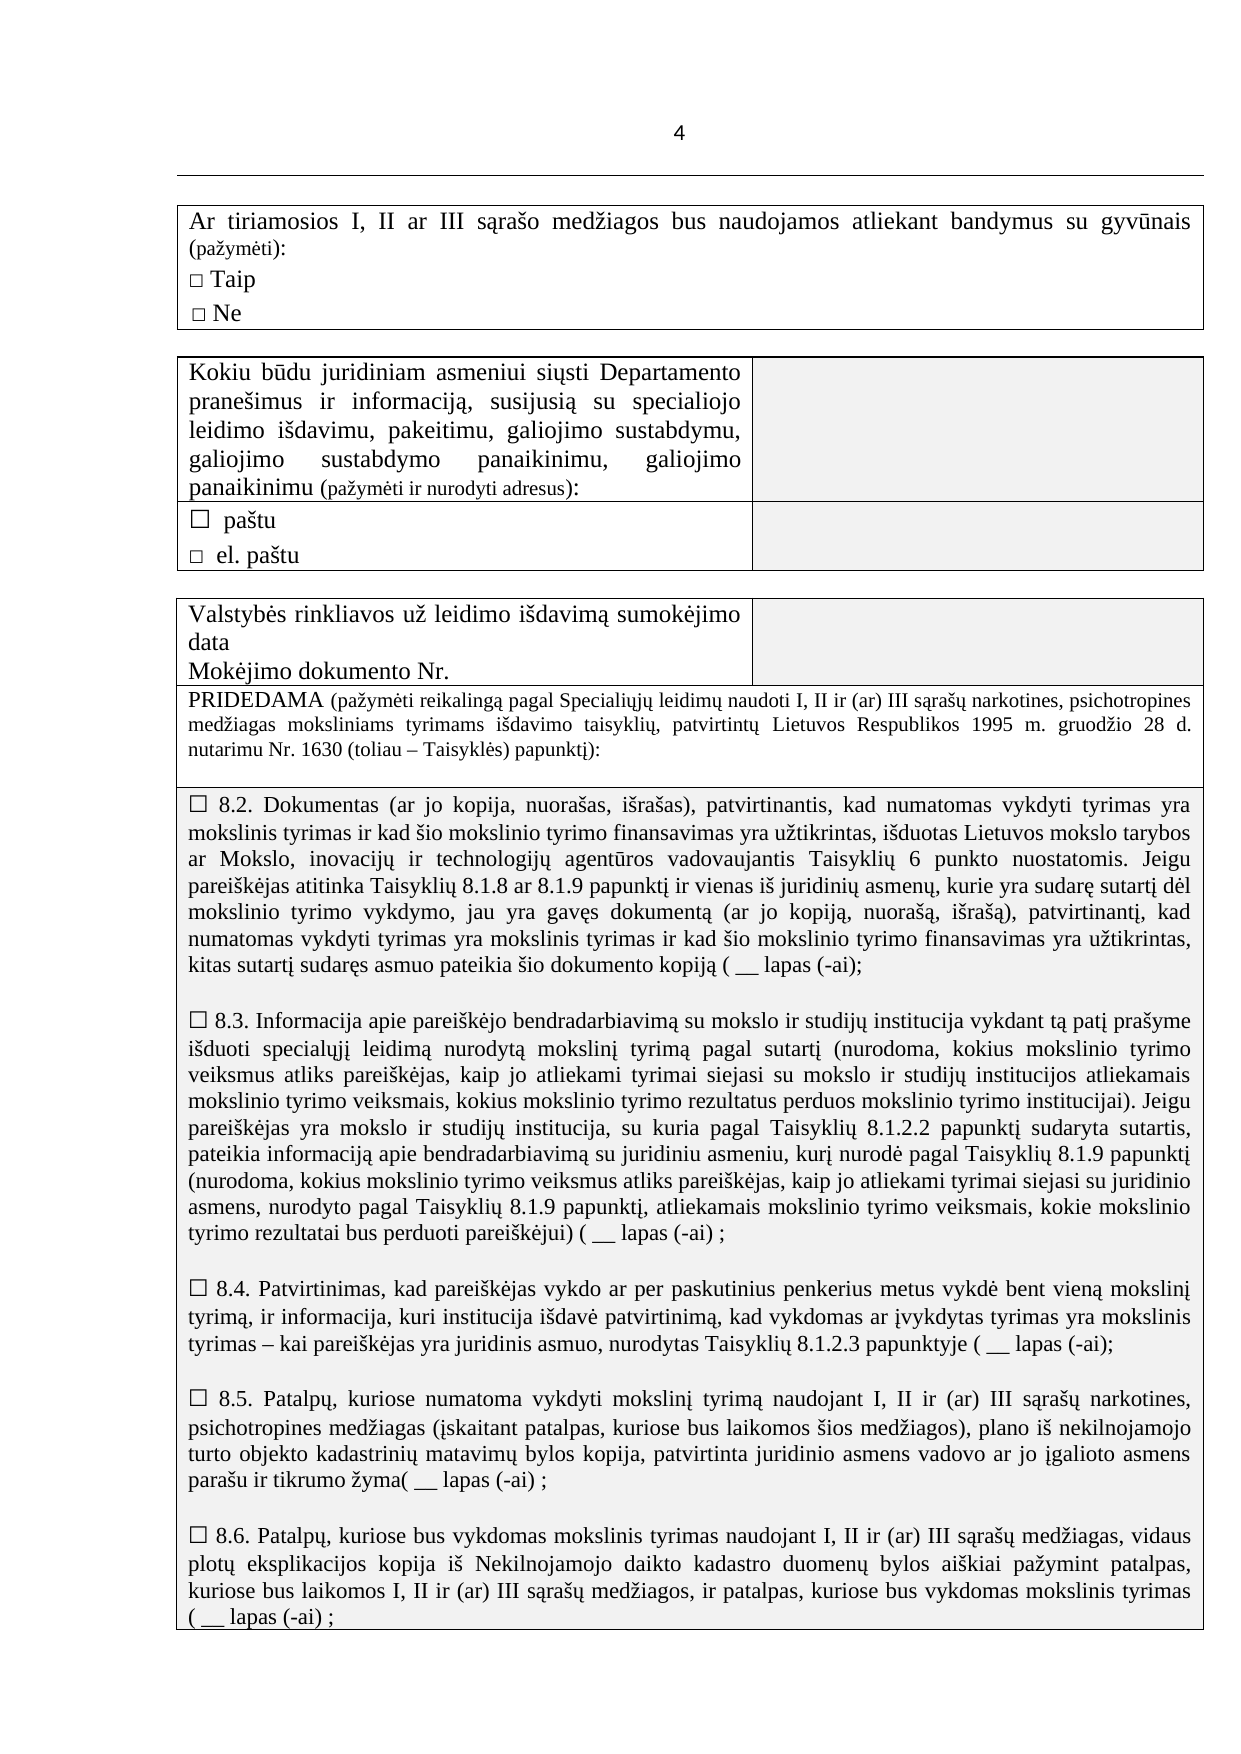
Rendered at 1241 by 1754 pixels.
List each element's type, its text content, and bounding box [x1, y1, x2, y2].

table_header [753, 358, 1203, 501]
table_cell ☐ paštu ☐ el. paštu [178, 502, 752, 570]
table_cell PRIDEDAMA (pažymėti reikalingą pagal Specialiųjų leidimų naudoti I, II ir (ar) III sąrašų narkotines, psichotropines medžiagas moksliniams tyrimams išdavimo taisyklių, patvirtintų Lietuvos Respublikos 1995 m. gruodžio 28 d. nutarimu Nr. 1630 (toliau – Taisyklės) papunktį): [177, 686, 1203, 787]
table_cell [753, 502, 1203, 570]
table_header [753, 599, 1203, 685]
table_cell Ar tiriamosios I, II ar III sąrašo medžiagos bus naudojamos atliekant bandymus su gyvūnais (pažymėti): ☐ Taip ☐ Ne [178, 206, 1203, 329]
table_header Kokiu būdu juridiniam asmeniui siųsti Departamento pranešimus ir informaciją, susijusią su specialiojo leidimo išdavimu, pakeitimu, galiojimo sustabdymu, galiojimo sustabdymo panaikinimu, galiojimo panaikinimu (pažymėti ir nurodyti adresus): [178, 358, 752, 501]
table_header Valstybės rinkliavos už leidimo išdavimą sumokėjimo data Mokėjimo dokumento Nr. [177, 599, 752, 685]
table_cell ☐ 8.2. Dokumentas (ar jo kopija, nuorašas, išrašas), patvirtinantis, kad numatomas vykdyti tyrimas yra mokslinis tyrimas ir kad šio mokslinio tyrimo finansavimas yra užtikrintas, išduotas Lietuvos mokslo tarybos ar Mokslo, inovacijų ir technologijų agentūros vadovaujantis Taisyklių 6 punkto nuostatomis. Jeigu pareiškėjas atitinka Taisyklių 8.1.8 ar 8.1.9 papunktį ir vienas iš juridinių asmenų, kurie yra sudarę sutartį dėl mokslinio tyrimo vykdymo, jau yra gavęs dokumentą (ar jo kopiją, nuorašą, išrašą), patvirtinantį, kad numatomas vykdyti tyrimas yra mokslinis tyrimas ir kad šio mokslinio tyrimo finansavimas yra užtikrintas, kitas sutartį sudaręs asmuo pateikia šio dokumento kopiją ( __ lapas (-ai); ☐ 8.3. Informacija apie pareiškėjo bendradarbiavimą su mokslo ir studijų institucija vykdant tą patį prašyme išduoti specialųjį leidimą nurodytą mokslinį tyrimą pagal sutartį (nurodoma, kokius mokslinio tyrimo veiksmus atliks pareiškėjas, kaip jo atliekami tyrimai siejasi su mokslo ir studijų institucijos atliekamais mokslinio tyrimo veiksmais, kokius mokslinio tyrimo rezultatus perduos mokslinio tyrimo institucijai). Jeigu pareiškėjas yra mokslo ir studijų institucija, su kuria pagal Taisyklių 8.1.2.2 papunktį sudaryta sutartis, pateikia informaciją apie bendradarbiavimą su juridiniu asmeniu, kurį nurodė pagal Taisyklių 8.1.9 papunktį (nurodoma, kokius mokslinio tyrimo veiksmus atliks pareiškėjas, kaip jo atliekami tyrimai siejasi su juridinio asmens, nurodyto pagal Taisyklių 8.1.9 papunktį, atliekamais mokslinio tyrimo veiksmais, kokie mokslinio tyrimo rezultatai bus perduoti pareiškėjui) ( __ lapas (-ai) ; ☐ 8.4. Patvirtinimas, kad pareiškėjas vykdo ar per paskutinius penkerius metus vykdė bent vieną mokslinį tyrimą, ir informacija, kuri institucija išdavė patvirtinimą, kad vykdomas ar įvykdytas tyrimas yra mokslinis tyrimas – kai pareiškėjas yra juridinis asmuo, nurodytas Taisyklių 8.1.2.3 papunktyje ( __ lapas (-ai); ☐ 8.5. Patalpų, kuriose numatoma vykdyti mokslinį tyrimą naudojant I, II ir (ar) III sąrašų narkotines, psichotropines medžiagas (įskaitant patalpas, kuriose bus laikomos šios medžiagos), plano iš nekilnojamojo turto objekto kadastrinių matavimų bylos kopija, patvirtinta juridinio asmens vadovo ar jo įgalioto asmens parašu ir tikrumo žyma( __ lapas (-ai) ; ☐ 8.6. Patalpų, kuriose bus vykdomas mokslinis tyrimas naudojant I, II ir (ar) III sąrašų medžiagas, vidaus plotų eksplikacijos kopija iš Nekilnojamojo daikto kadastro duomenų bylos aiškiai pažymint patalpas, kuriose bus laikomos I, II ir (ar) III sąrašų medžiagos, ir patalpas, kuriose bus vykdomas mokslinis tyrimas ( __ lapas (-ai) ; [177, 788, 1203, 1629]
table_cell [177, 176, 1204, 205]
